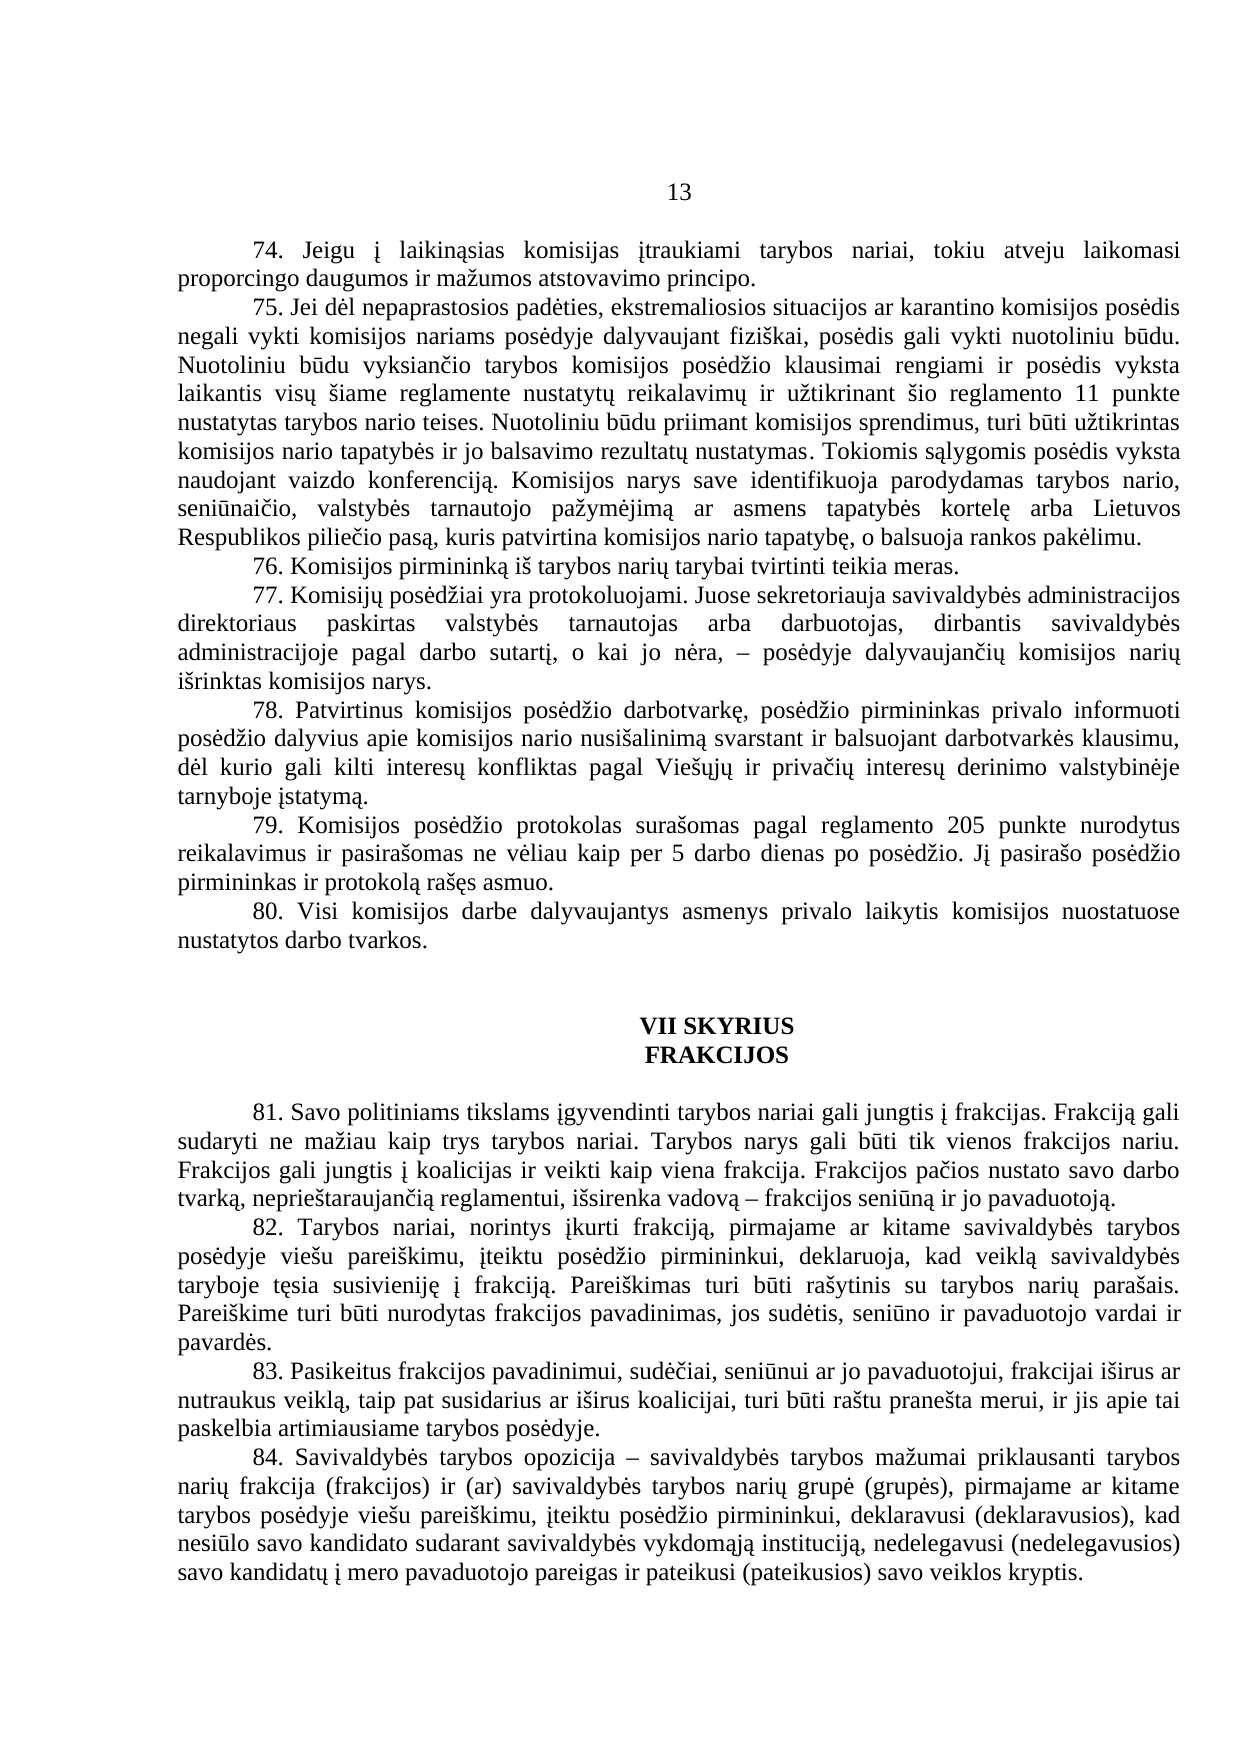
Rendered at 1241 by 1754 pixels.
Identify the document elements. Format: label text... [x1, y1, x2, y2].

text 78. Patvirtinus komisijos posėdžio darbotvarkę, posėdžio pirmininkas privalo informuoti posėdžio dalyvius apie komisijos nario nusišalinimą svarstant ir balsuojant darbotvarkės klausimu, dėl kurio gali kilti interesų konfliktas pagal Viešųjų ir privačių interesų derinimo valstybinėje tarnyboje įstatymą. [177, 695, 1181, 810]
text 75. Jei dėl nepaprastosios padėties, ekstremaliosios situacijos ar karantino komisijos posėdis negali vykti komisijos nariams posėdyje dalyvaujant fiziškai, posėdis gali vykti nuotoliniu būdu. Nuotoliniu būdu vyksiančio tarybos komisijos posėdžio klausimai rengiami ir posėdis vyksta laikantis visų šiame reglamente nustatytų reikalavimų ir užtikrinant šio reglamento 11 punkte nustatytas tarybos nario teises. Nuotoliniu būdu priimant komisijos sprendimus, turi būti užtikrintas komisijos nario tapatybės ir jo balsavimo rezultatų nustatymas. Tokiomis sąlygomis posėdis vyksta naudojant vaizdo konferenciją. Komisijos narys save identifikuoja parodydamas tarybos nario, seniūnaičio, valstybės tarnautojo pažymėjimą ar asmens tapatybės kortelę arba Lietuvos Respublikos piliečio pasą, kuris patvirtina komisijos nario tapatybę, o balsuoja rankos pakėlimu. [177, 292, 1181, 551]
text 76. Komisijos pirmininką iš tarybos narių tarybai tvirtinti teikia meras. [177, 551, 1181, 580]
text 83. Pasikeitus frakcijos pavadinimui, sudėčiai, seniūnui ar jo pavaduotojui, frakcijai iširus ar nutraukus veiklą, taip pat susidarius ar iširus koalicijai, turi būti raštu pranešta merui, ir jis apie tai paskelbia artimiausiame tarybos posėdyje. [177, 1356, 1181, 1442]
text 79. Komisijos posėdžio protokolas surašomas pagal reglamento 205 punkte nurodytus reikalavimus ir pasirašomas ne vėliau kaip per 5 darbo dienas po posėdžio. Jį pasirašo posėdžio pirmininkas ir protokolą rašęs asmuo. [177, 810, 1181, 896]
text 82. Tarybos nariai, norintys įkurti frakciją, pirmajame ar kitame savivaldybės tarybos posėdyje viešu pareiškimu, įteiktu posėdžio pirmininkui, deklaruoja, kad veiklą savivaldybės taryboje tęsia susivieniję į frakciją. Pareiškimas turi būti rašytinis su tarybos narių parašais. Pareiškime turi būti nurodytas frakcijos pavadinimas, jos sudėtis, seniūno ir pavaduotojo vardai ir pavardės. [177, 1212, 1181, 1356]
text 77. Komisijų posėdžiai yra protokoluojami. Juose sekretoriauja savivaldybės administracijos direktoriaus paskirtas valstybės tarnautojas arba darbuotojas, dirbantis savivaldybės administracijoje pagal darbo sutartį, o kai jo nėra, – posėdyje dalyvaujančių komisijos narių išrinktas komisijos narys. [177, 580, 1181, 695]
text 81. Savo politiniams tikslams įgyvendinti tarybos nariai gali jungtis į frakcijas. Frakciją gali sudaryti ne mažiau kaip trys tarybos nariai. Tarybos narys gali būti tik vienos frakcijos nariu. Frakcijos gali jungtis į koalicijas ir veikti kaip viena frakcija. Frakcijos pačios nustato savo darbo tvarką, neprieštaraujančią reglamentui, išsirenka vadovą – frakcijos seniūną ir jo pavaduotoją. [177, 1097, 1181, 1212]
text FRAKCIJOS [177, 1040, 1181, 1068]
text 80. Visi komisijos darbe dalyvaujantys asmenys privalo laikytis komisijos nuostatuose nustatytos darbo tvarkos. [177, 896, 1181, 953]
text 84. Savivaldybės tarybos opozicija – savivaldybės tarybos mažumai priklausanti tarybos narių frakcija (frakcijos) ir (ar) savivaldybės tarybos narių grupė (grupės), pirmajame ar kitame tarybos posėdyje viešu pareiškimu, įteiktu posėdžio pirmininkui, deklaravusi (deklaravusios), kad nesiūlo savo kandidato sudarant savivaldybės vykdomąją instituciją, nedelegavusi (nedelegavusios) savo kandidatų į mero pavaduotojo pareigas ir pateikusi (pateikusios) savo veiklos kryptis. [177, 1442, 1181, 1586]
text 74. Jeigu į laikinąsias komisijas įtraukiami tarybos nariai, tokiu atveju laikomasi proporcingo daugumos ir mažumos atstovavimo principo. [177, 235, 1181, 292]
text VII SKYRIUS [177, 1011, 1181, 1040]
